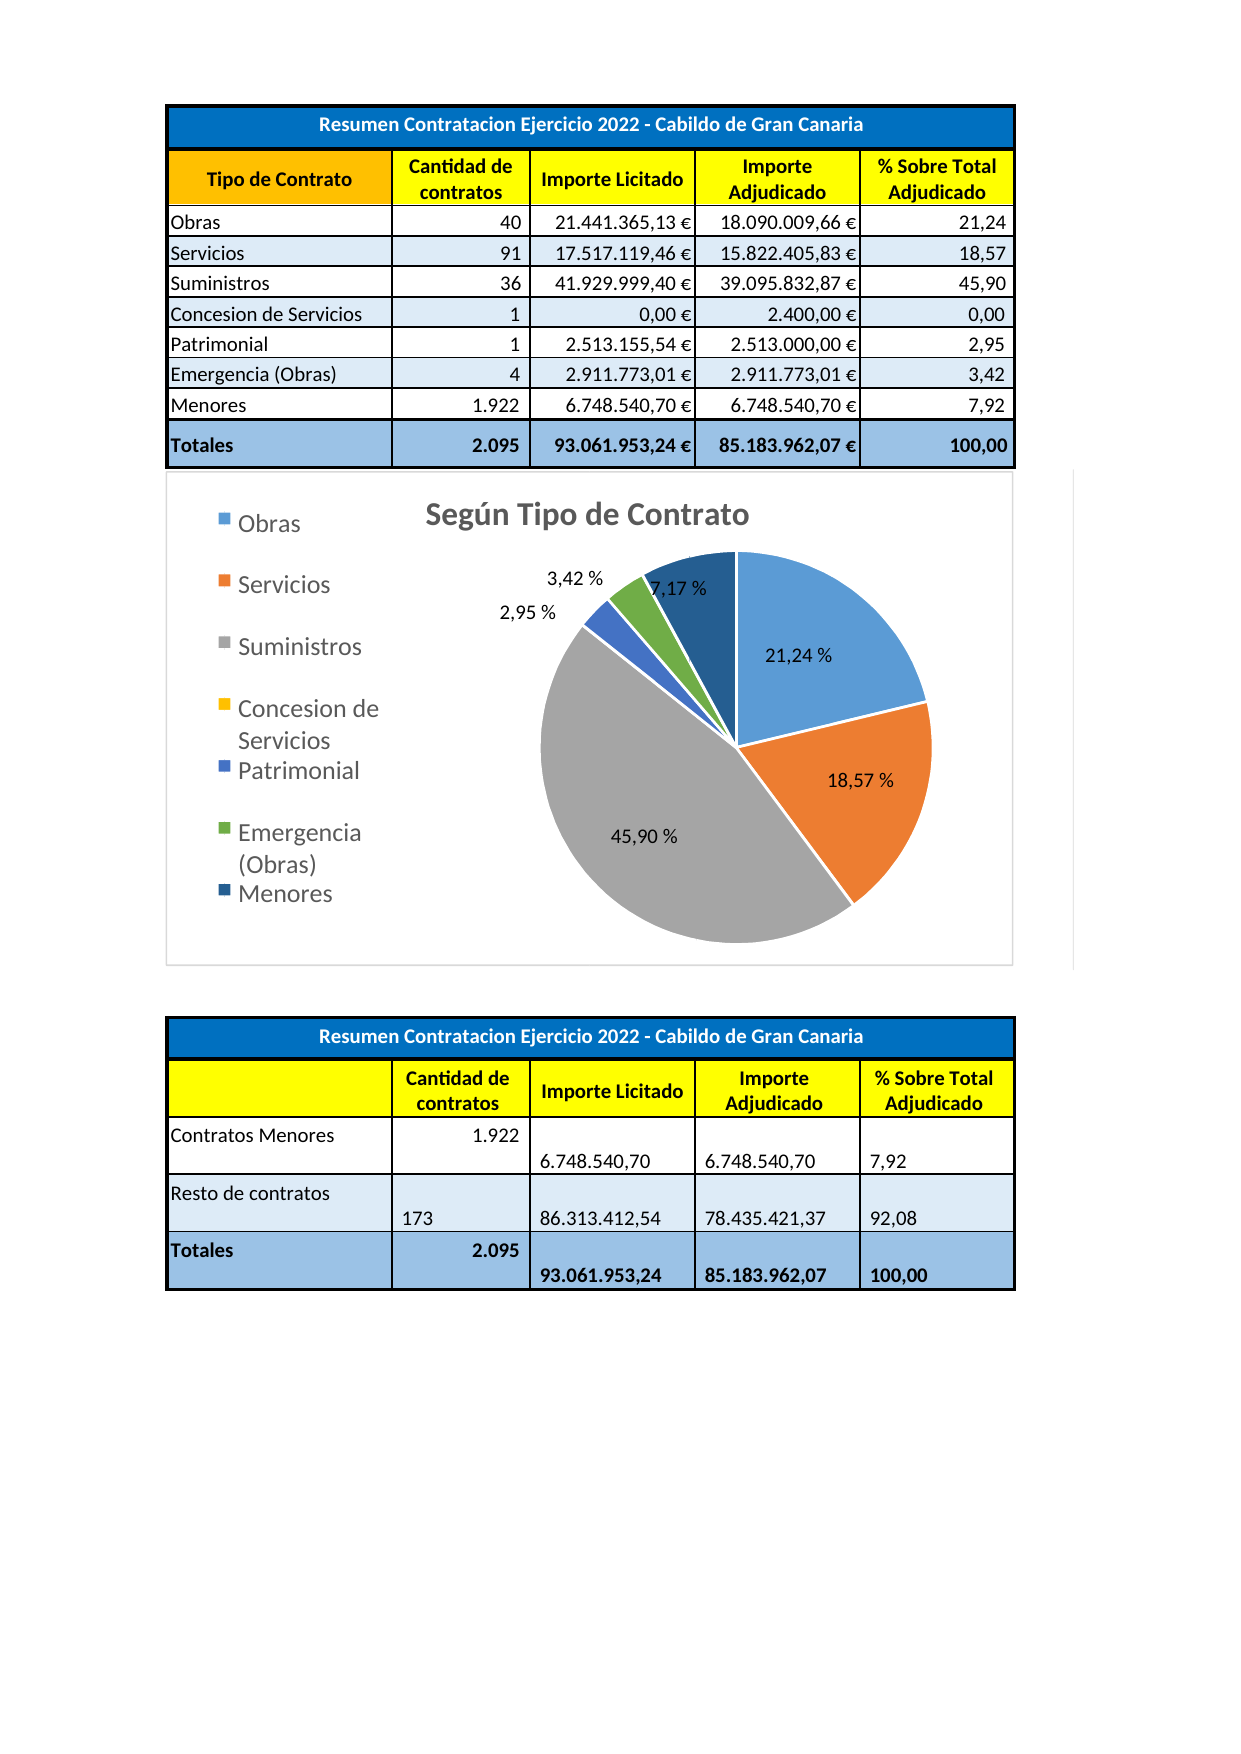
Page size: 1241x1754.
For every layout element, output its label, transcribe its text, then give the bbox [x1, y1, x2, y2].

table_cell 40 [393, 206, 529, 235]
table_cell Totales [169, 421, 391, 466]
table_cell Emergencia (Obras) [169, 358, 391, 387]
table_cell 2.513.000,00 € [696, 328, 859, 357]
table_cell % Sobre Total Adjudicado [861, 1061, 1013, 1116]
table_cell Importe Adjudicado [696, 151, 859, 204]
table_cell 173 [393, 1175, 529, 1231]
table_cell 4 [393, 358, 529, 387]
table_cell 0,00 € [531, 298, 694, 326]
table_cell 1 [393, 328, 529, 357]
table_cell 100,00 [861, 1232, 1013, 1288]
table_cell 2.513.155,54 € [531, 328, 694, 357]
table_cell Servicios [169, 237, 391, 265]
table_header Resumen Contratacion Ejercicio 2022 - Cabildo de Gran Canaria [169, 1019, 1013, 1057]
table_cell 41.929.999,40 € [531, 267, 694, 296]
table_cell 1 [393, 298, 529, 326]
table_cell 2.911.773,01 € [531, 358, 694, 387]
table_cell Contratos Menores [169, 1118, 391, 1173]
table_cell Patrimonial [169, 328, 391, 357]
table_cell Importe Licitado [531, 151, 694, 204]
table_cell 0,00 [861, 298, 1013, 326]
table_cell 7,92 [861, 1118, 1013, 1173]
table_cell 7,92 [861, 389, 1013, 417]
table_cell 45,90 [861, 267, 1013, 296]
table_cell 18,57 [861, 237, 1013, 265]
table_cell Totales [169, 1232, 391, 1288]
table_cell Suministros [169, 267, 391, 296]
table_cell Tipo de Contrato [169, 151, 391, 204]
table_cell 1.922 [393, 1118, 529, 1173]
table_cell Obras [169, 206, 391, 235]
table_cell 93.061.953,24 € [531, 421, 694, 466]
table_cell 92,08 [861, 1175, 1013, 1231]
table_cell 2,95 [861, 328, 1013, 357]
table_cell 93.061.953,24 [531, 1232, 694, 1288]
table_cell 85.183.962,07 € [696, 421, 859, 466]
table_cell 6.748.540,70 [531, 1118, 694, 1173]
table_cell Cantidad de contratos [393, 1061, 529, 1116]
table_cell 86.313.412,54 [531, 1175, 694, 1231]
table_cell 15.822.405,83 € [696, 237, 859, 265]
table_cell % Sobre Total Adjudicado [861, 151, 1013, 204]
table_cell 2.400,00 € [696, 298, 859, 326]
table_cell Cantidad de contratos [393, 151, 529, 204]
table_cell 36 [393, 267, 529, 296]
table_cell 6.748.540,70 € [531, 389, 694, 417]
table_cell Importe Licitado [531, 1061, 694, 1116]
table_cell 6.748.540,70 € [696, 389, 859, 417]
table_cell 2.095 [393, 421, 529, 466]
table_cell 2.911.773,01 € [696, 358, 859, 387]
table_cell 1.922 [393, 389, 529, 417]
table_cell 3,42 [861, 358, 1013, 387]
table_cell Concesion de Servicios [169, 298, 391, 326]
table_header Resumen Contratacion Ejercicio 2022 - Cabildo de Gran Canaria [169, 108, 1013, 147]
table_cell 2.095 [393, 1232, 529, 1288]
table_cell 6.748.540,70 [696, 1118, 859, 1173]
table_cell 85.183.962,07 [696, 1232, 859, 1288]
table_cell 21.441.365,13 € [531, 206, 694, 235]
table_cell 91 [393, 237, 529, 265]
table_cell 100,00 [861, 421, 1013, 466]
table_cell 39.095.832,87 € [696, 267, 859, 296]
table_cell 21,24 [861, 206, 1013, 235]
table_cell [169, 1061, 391, 1116]
table_cell Resto de contratos [169, 1175, 391, 1231]
table_cell Importe Adjudicado [696, 1061, 859, 1116]
table_cell 78.435.421,37 [696, 1175, 859, 1231]
table_cell 17.517.119,46 € [531, 237, 694, 265]
table_cell Menores [169, 389, 391, 417]
table_cell 18.090.009,66 € [696, 206, 859, 235]
